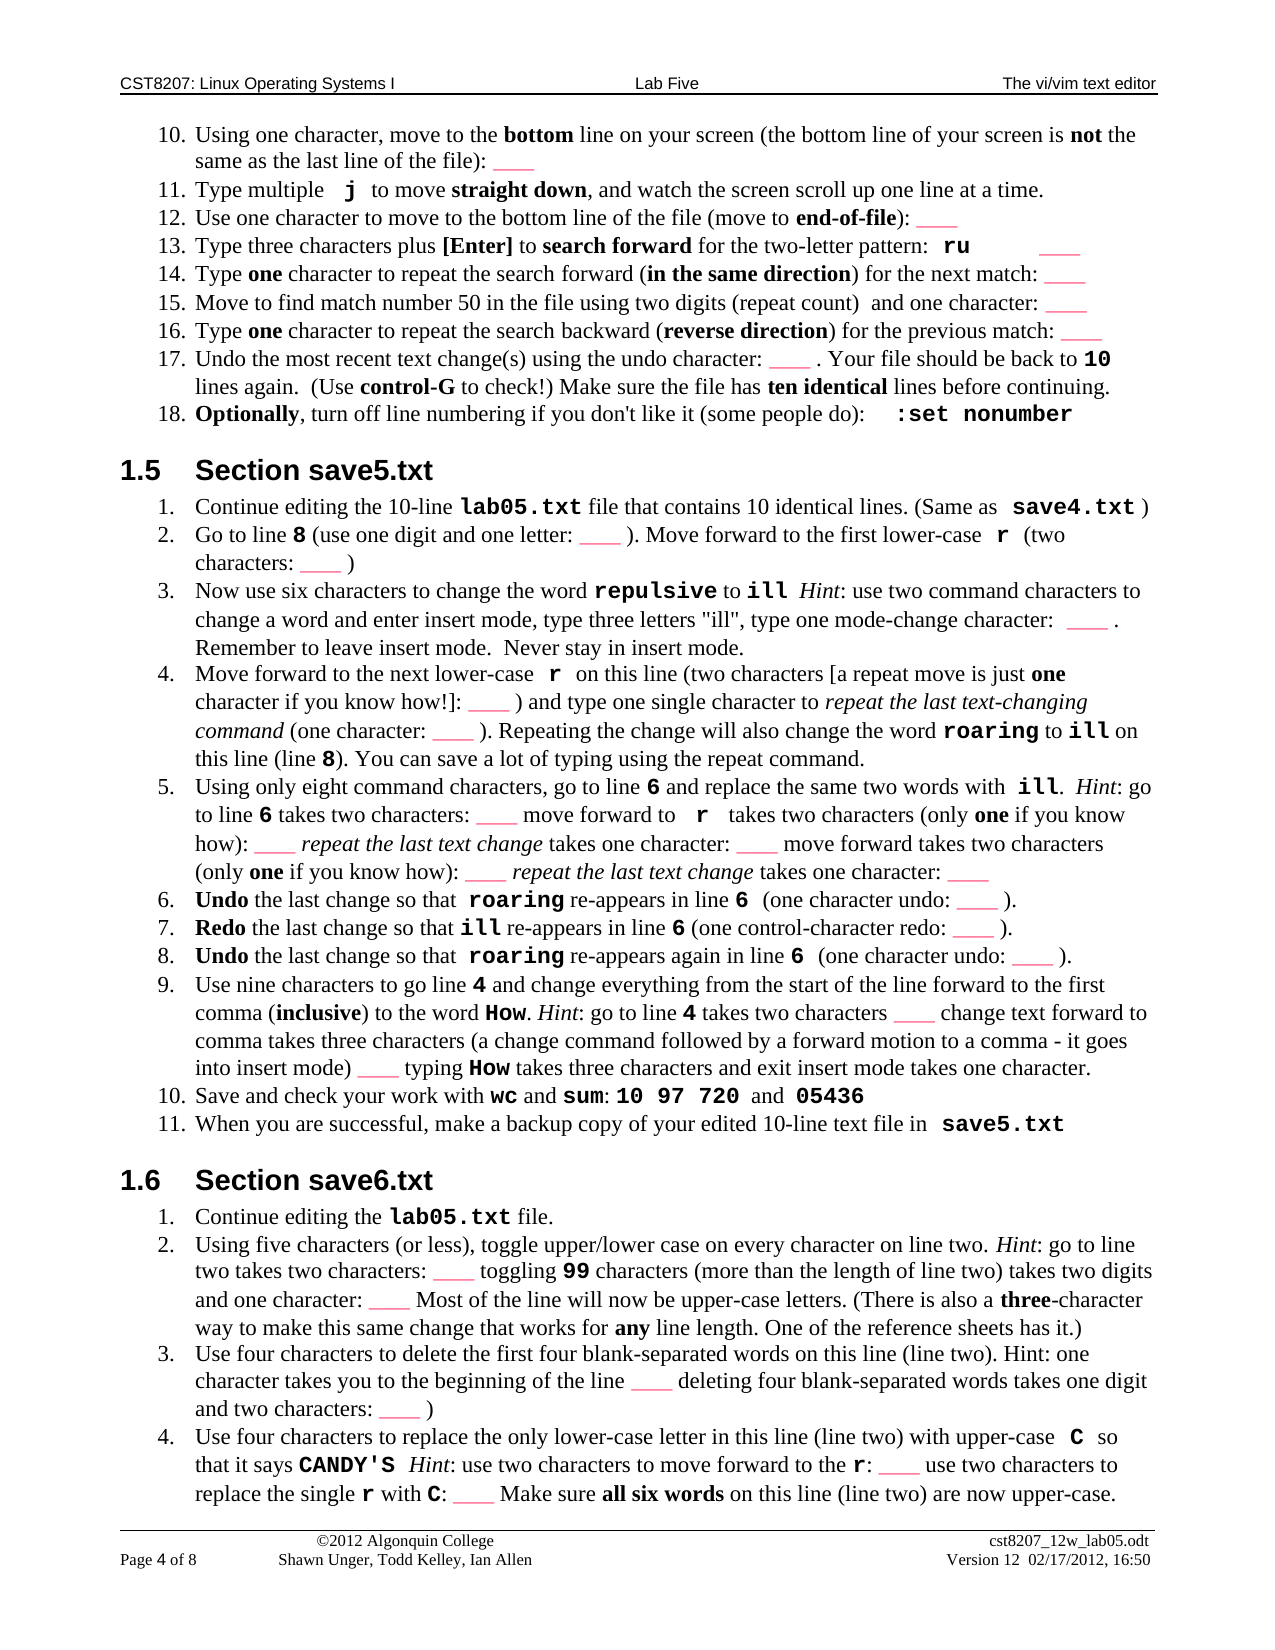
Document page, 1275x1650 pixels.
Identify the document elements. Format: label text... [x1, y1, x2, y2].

subtitle Section save5.txt [120, 453, 1155, 486]
list Using one character, move to the bottom line on your screen (the bottom line of your screen is not the same as the last line of the file): ___ [157, 121, 1155, 176]
list When you are successful, make a backup copy of your edited 10-line text file in save5.txt [157, 1110, 1155, 1138]
list Now use six characters to change the word repulsive to ill Hint: use two command characters to change a word and enter insert mode, type three letters "ill", type one mode-change character: ___ . Remember to leave insert mode. Never stay in insert mode. [157, 577, 1155, 660]
subtitle Section save6.txt [120, 1163, 1155, 1197]
list Undo the most recent text change(s) using the undo character: ___ . Your file should be back to 10 lines again. (Use control-G to check!) Make sure the file has ten identical lines before continuing. [157, 345, 1155, 400]
list Go to line 8 (use one digit and one letter: ___ ). Move forward to the first lower-case r (two characters: ___ ) [157, 521, 1155, 577]
list Move to find match number 50 in the file using two digits (repeat count) and one character: ___ [157, 289, 1155, 317]
list Continue editing the lab05.txt file. [157, 1203, 1155, 1231]
list Use four characters to delete the first four blank-separated words on this line (line two). Hint: one character takes you to the beginning of the line ___ deleting four blank-separated words takes one digit and two characters: ___ ) [157, 1340, 1155, 1423]
list Use nine characters to go line 4 and change everything from the start of the line forward to the first comma (inclusive) to the word How. Hint: go to line 4 takes two characters ___ change text forward to comma takes three characters (a change command followed by a forward motion to a comma - it goes into insert mode) ___ typing How takes three characters and exit insert mode takes one character. [157, 971, 1155, 1082]
list Optionally, turn off line numbering if you don't like it (some people do): :set nonumber [157, 400, 1155, 428]
list Redo the last change so that ill re-appears in line 6 (one control-character redo: ___ ). [157, 914, 1155, 942]
list Save and check your work with wc and sum: 10 97 720 and 05436 [157, 1082, 1155, 1110]
list Continue editing the 10-line lab05.txt file that contains 10 identical lines. (Same as save4.txt ) [157, 493, 1155, 521]
list Undo the last change so that roaring re-appears again in line 6 (one character undo: ___ ). [157, 942, 1155, 971]
list Move forward to the next lower-case r on this line (two characters [a repeat move is just one character if you know how!]: ___ ) and type one single character to repeat the last text-changing command (one character: ___ ). Repeating the change will also change the word roaring to ill on this line (line 8). You can save a lot of typing using the repeat command. [157, 660, 1155, 773]
list Undo the last change so that roaring re-appears in line 6 (one character undo: ___ ). [157, 886, 1155, 914]
list Type one character to repeat the search forward (in the same direction) for the next match: ___ [157, 260, 1155, 289]
list Type one character to repeat the search backward (reverse direction) for the previous match: ___ [157, 317, 1155, 345]
list Use four characters to replace the only lower-case letter in this line (line two) with upper-case C so that it says CANDY'S Hint: use two characters to move forward to the r: ___ use two characters to replace the single r with C: ___ Make sure all six words on this line (line two) are now upper-case. [157, 1423, 1155, 1508]
list Use one character to move to the bottom line of the file (move to end-of-file): ___ [157, 204, 1155, 232]
list Type three characters plus [Enter] to search forward for the two-letter pattern: ru ___ [157, 232, 1155, 260]
list Using only eight command characters, go to line 6 and replace the same two words with ill. Hint: go to line 6 takes two characters: ___ move forward to r takes two characters (only one if you know how): ___ repeat the last text change takes one character: ___ move forward takes two characters (only one if you know how): ___ repeat the last text change takes one character: ___ [157, 773, 1155, 886]
list Type multiple j to move straight down, and watch the screen scroll up one line at a time. [157, 176, 1155, 204]
list Using five characters (or less), toggle upper/lower case on every character on line two. Hint: go to line two takes two characters: ___ toggling 99 characters (more than the length of line two) takes two digits and one character: ___ Most of the line will now be upper-case letters. (There is also a three-character way to make this same change that works for any line length. One of the reference sheets has it.) [157, 1231, 1155, 1340]
